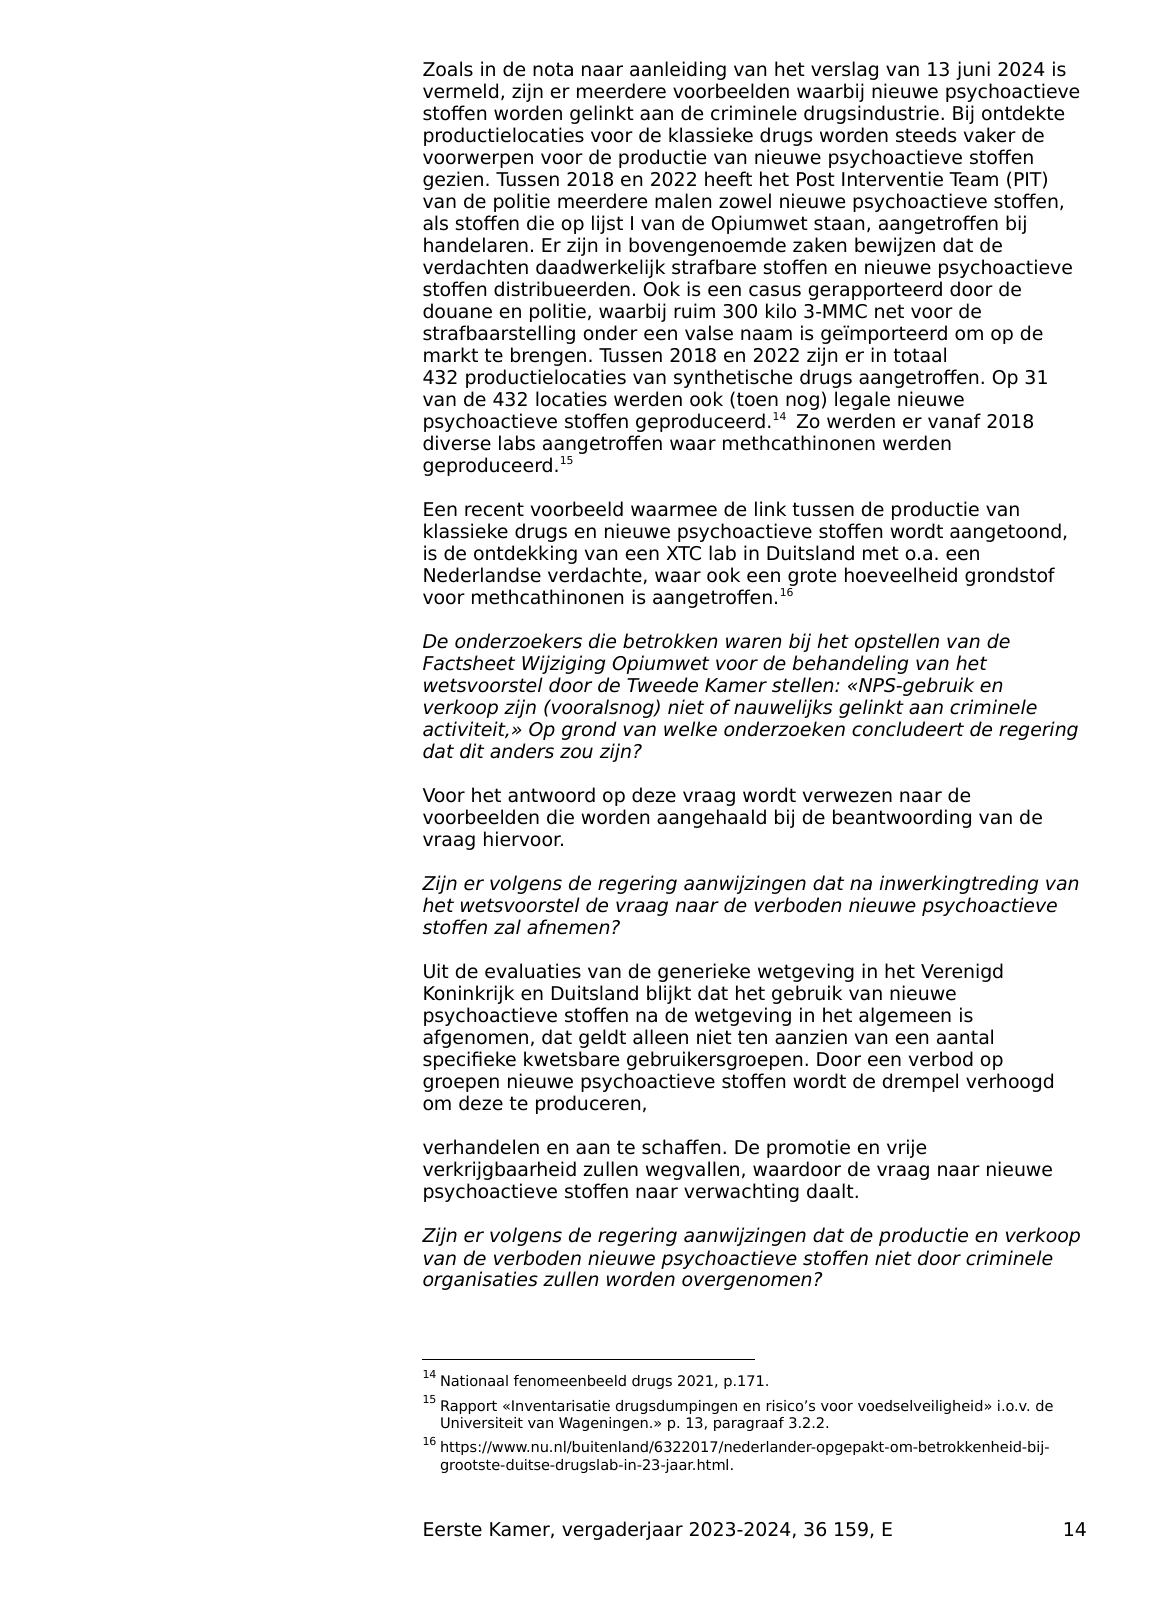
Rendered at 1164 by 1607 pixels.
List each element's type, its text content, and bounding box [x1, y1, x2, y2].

text Zijn er volgens de regering aanwijzingen dat de productie en verkoop van de verboden nieuwe psychoactieve stoffen niet door criminele organisaties zullen worden overgenomen? [422, 1225, 1087, 1291]
text Zijn er volgens de regering aanwijzingen dat na inwerkingtreding van het wetsvoorstel de vraag naar de verboden nieuwe psychoactieve stoffen zal afnemen? [422, 873, 1087, 939]
text verhandelen en aan te schaffen. De promotie en vrije verkrijgbaarheid zullen wegvallen, waardoor de vraag naar nieuwe psychoactieve stoffen naar verwachting daalt. [422, 1137, 1087, 1203]
text https://www.nu.nl/buitenland/6322017/nederlander-opgepakt-om-betrokkenheid-bij-grootste-duitse-drugslab-in-23-jaar.html. [422, 1435, 1087, 1474]
text Rapport «Inventarisatie drugsdumpingen en risico’s voor voedselveiligheid» i.o.v. de Universiteit van Wageningen.» p. 13, paragraaf 3.2.2. [422, 1393, 1087, 1432]
text Voor het antwoord op deze vraag wordt verwezen naar de voorbeelden die worden aangehaald bij de beantwoording van de vraag hiervoor. [422, 785, 1087, 851]
text Zoals in de nota naar aanleiding van het verslag van 13 juni 2024 is vermeld, zijn er meerdere voorbeelden waarbij nieuwe psychoactieve stoffen worden gelinkt aan de criminele drugsindustrie. Bij ontdekte productielocaties voor de klassieke drugs worden steeds vaker de voorwerpen voor de productie van nieuwe psychoactieve stoffen gezien. Tussen 2018 en 2022 heeft het Post Interventie Team (PIT) van de politie meerdere malen zowel nieuwe psychoactieve stoffen, als stoffen die op lijst I van de Opiumwet staan, aangetroffen bij handelaren. Er zijn in bovengenoemde zaken bewijzen dat de verdachten daadwerkelijk strafbare stoffen en nieuwe psychoactieve stoffen distribueerden. Ook is een casus gerapporteerd door de douane en politie, waarbij ruim 300 kilo 3-MMC net voor de strafbaarstelling onder een valse naam is geïmporteerd om op de markt te brengen. Tussen 2018 en 2022 zijn er in totaal 432 productielocaties van synthetische drugs aangetroffen. Op 31 van de 432 locaties werden ook (toen nog) legale nieuwe psychoactieve stoffen geproduceerd. Zo werden er vanaf 2018 diverse labs aangetroffen waar methcathinonen werden geproduceerd. [422, 59, 1087, 477]
text Uit de evaluaties van de generieke wetgeving in het Verenigd Koninkrijk en Duitsland blijkt dat het gebruik van nieuwe psychoactieve stoffen na de wetgeving in het algemeen is afgenomen, dat geldt alleen niet ten aanzien van een aantal specifieke kwetsbare gebruikersgroepen. Door een verbod op groepen nieuwe psychoactieve stoffen wordt de drempel verhoogd om deze te produceren, [422, 961, 1087, 1115]
text De onderzoekers die betrokken waren bij het opstellen van de Factsheet Wijziging Opiumwet voor de behandeling van het wetsvoorstel door de Tweede Kamer stellen: «NPS-gebruik en verkoop zijn (vooralsnog) niet of nauwelijks gelinkt aan criminele activiteit,» Op grond van welke onderzoeken concludeert de regering dat dit anders zou zijn? [422, 631, 1087, 763]
text Een recent voorbeeld waarmee de link tussen de productie van klassieke drugs en nieuwe psychoactieve stoffen wordt aangetoond, is de ontdekking van een XTC lab in Duitsland met o.a. een Nederlandse verdachte, waar ook een grote hoeveelheid grondstof voor methcathinonen is aangetroffen. [422, 499, 1087, 609]
text Nationaal fenomeenbeeld drugs 2021, p.171. [422, 1368, 1087, 1391]
